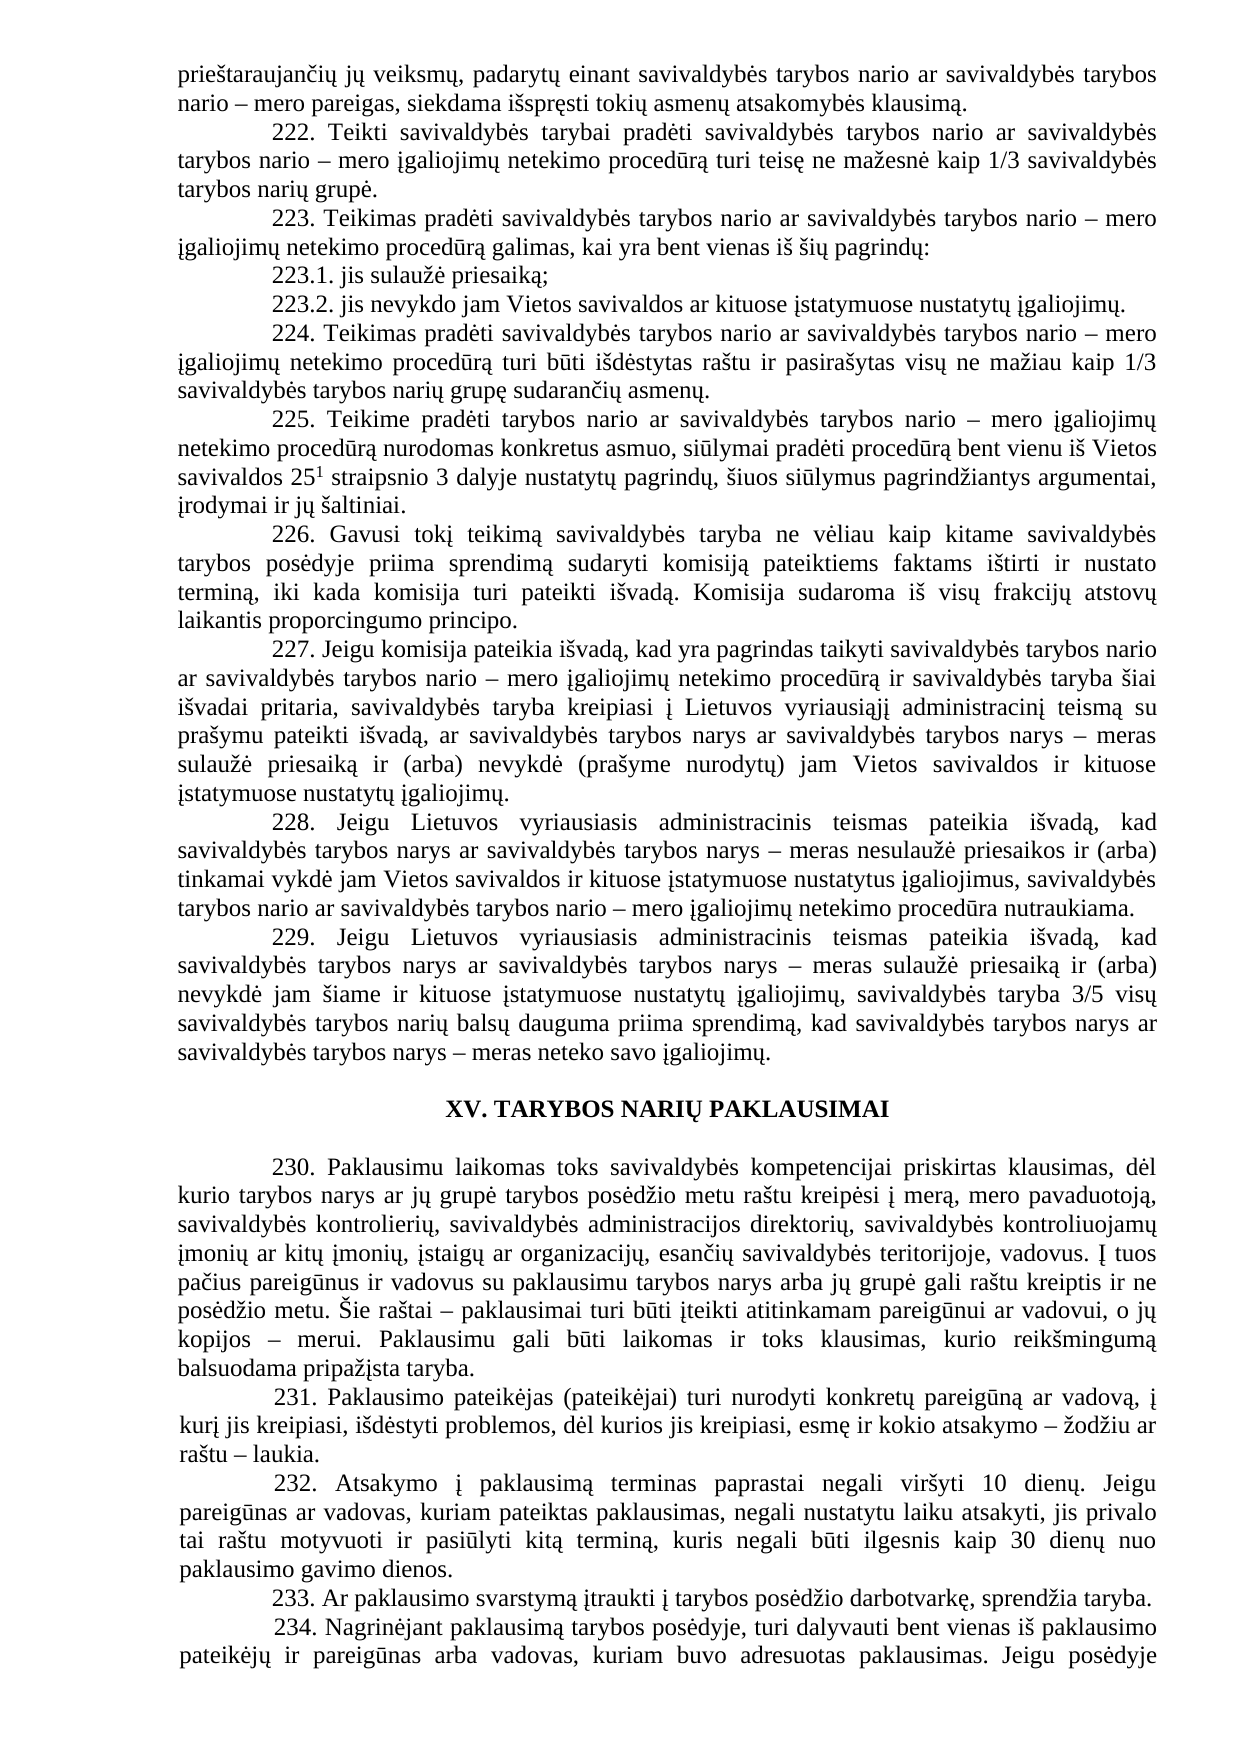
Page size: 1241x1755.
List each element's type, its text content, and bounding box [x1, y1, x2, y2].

text 224. Teikimas pradėti savivaldybės tarybos nario ar savivaldybės tarybos nario – mero įgaliojimų netekimo procedūrą turi būti išdėstytas raštu ir pasirašytas visų ne mažiau kaip 1/3 savivaldybės tarybos narių grupę sudarančių asmenų. [177, 318, 1158, 404]
text 231. Paklausimo pateikėjas (pateikėjai) turi nurodyti konkretų pareigūną ar vadovą, į kurį jis kreipiasi, išdėstyti problemos, dėl kurios jis kreipiasi, esmę ir kokio atsakymo – žodžiu ar raštu – laukia. [179, 1382, 1158, 1468]
text XV. TARYBOS NARIŲ PAKLAUSIMAI [177, 1094, 1158, 1123]
text 226. Gavusi tokį teikimą savivaldybės taryba ne vėliau kaip kitame savivaldybės tarybos posėdyje priima sprendimą sudaryti komisiją pateiktiems faktams ištirti ir nustato terminą, iki kada komisija turi pateikti išvadą. Komisija sudaroma iš visų frakcijų atstovų laikantis proporcingumo principo. [177, 519, 1158, 634]
text 232. Atsakymo į paklausimą terminas paprastai negali viršyti 10 dienų. Jeigu pareigūnas ar vadovas, kuriam pateiktas paklausimas, negali nustatytu laiku atsakyti, jis privalo tai raštu motyvuoti ir pasiūlyti kitą terminą, kuris negali būti ilgesnis kaip 30 dienų nuo paklausimo gavimo dienos. [179, 1468, 1158, 1583]
text 229. Jeigu Lietuvos vyriausiasis administracinis teismas pateikia išvadą, kad savivaldybės tarybos narys ar savivaldybės tarybos narys – meras sulaužė priesaiką ir (arba) nevykdė jam šiame ir kituose įstatymuose nustatytų įgaliojimų, savivaldybės taryba 3/5 visų savivaldybės tarybos narių balsų dauguma priima sprendimą, kad savivaldybės tarybos narys ar savivaldybės tarybos narys – meras neteko savo įgaliojimų. [177, 922, 1158, 1065]
text 223. Teikimas pradėti savivaldybės tarybos nario ar savivaldybės tarybos nario – mero įgaliojimų netekimo procedūrą galimas, kai yra bent vienas iš šių pagrindų: [177, 203, 1158, 260]
text 228. Jeigu Lietuvos vyriausiasis administracinis teismas pateikia išvadą, kad savivaldybės tarybos narys ar savivaldybės tarybos narys – meras nesulaužė priesaikos ir (arba) tinkamai vykdė jam Vietos savivaldos ir kituose įstatymuose nustatytus įgaliojimus, savivaldybės tarybos nario ar savivaldybės tarybos nario – mero įgaliojimų netekimo procedūra nutraukiama. [177, 807, 1158, 922]
text 230. Paklausimu laikomas toks savivaldybės kompetencijai priskirtas klausimas, dėl kurio tarybos narys ar jų grupė tarybos posėdžio metu raštu kreipėsi į merą, mero pavaduotoją, savivaldybės kontrolierių, savivaldybės administracijos direktorių, savivaldybės kontroliuojamų įmonių ar kitų įmonių, įstaigų ar organizacijų, esančių savivaldybės teritorijoje, vadovus. Į tuos pačius pareigūnus ir vadovus su paklausimu tarybos narys arba jų grupė gali raštu kreiptis ir ne posėdžio metu. Šie raštai – paklausimai turi būti įteikti atitinkamam pareigūnui ar vadovui, o jų kopijos – merui. Paklausimu gali būti laikomas ir toks klausimas, kurio reikšmingumą balsuodama pripažįsta taryba. [177, 1152, 1158, 1382]
text 223.2. jis nevykdo jam Vietos savivaldos ar kituose įstatymuose nustatytų įgaliojimų. [177, 289, 1158, 318]
text 234. Nagrinėjant paklausimą tarybos posėdyje, turi dalyvauti bent vienas iš paklausimo pateikėjų ir pareigūnas arba vadovas, kuriam buvo adresuotas paklausimas. Jeigu posėdyje [179, 1612, 1158, 1669]
text 227. Jeigu komisija pateikia išvadą, kad yra pagrindas taikyti savivaldybės tarybos nario ar savivaldybės tarybos nario – mero įgaliojimų netekimo procedūrą ir savivaldybės taryba šiai išvadai pritaria, savivaldybės taryba kreipiasi į Lietuvos vyriausiąjį administracinį teismą su prašymu pateikti išvadą, ar savivaldybės tarybos narys ar savivaldybės tarybos narys – meras sulaužė priesaiką ir (arba) nevykdė (prašyme nurodytų) jam Vietos savivaldos ir kituose įstatymuose nustatytų įgaliojimų. [177, 634, 1158, 807]
text 222. Teikti savivaldybės tarybai pradėti savivaldybės tarybos nario ar savivaldybės tarybos nario – mero įgaliojimų netekimo procedūrą turi teisę ne mažesnė kaip 1/3 savivaldybės tarybos narių grupė. [177, 117, 1158, 203]
text prieštaraujančių jų veiksmų, padarytų einant savivaldybės tarybos nario ar savivaldybės tarybos nario – mero pareigas, siekdama išspręsti tokių asmenų atsakomybės klausimą. [177, 59, 1158, 117]
text 233. Ar paklausimo svarstymą įtraukti į tarybos posėdžio darbotvarkę, sprendžia taryba. [177, 1583, 1158, 1612]
text 223.1. jis sulaužė priesaiką; [177, 260, 1158, 289]
text 225. Teikime pradėti tarybos nario ar savivaldybės tarybos nario – mero įgaliojimų netekimo procedūrą nurodomas konkretus asmuo, siūlymai pradėti procedūrą bent vienu iš Vietos savivaldos 251 straipsnio 3 dalyje nustatytų pagrindų, šiuos siūlymus pagrindžiantys argumentai, įrodymai ir jų šaltiniai. [177, 404, 1158, 519]
